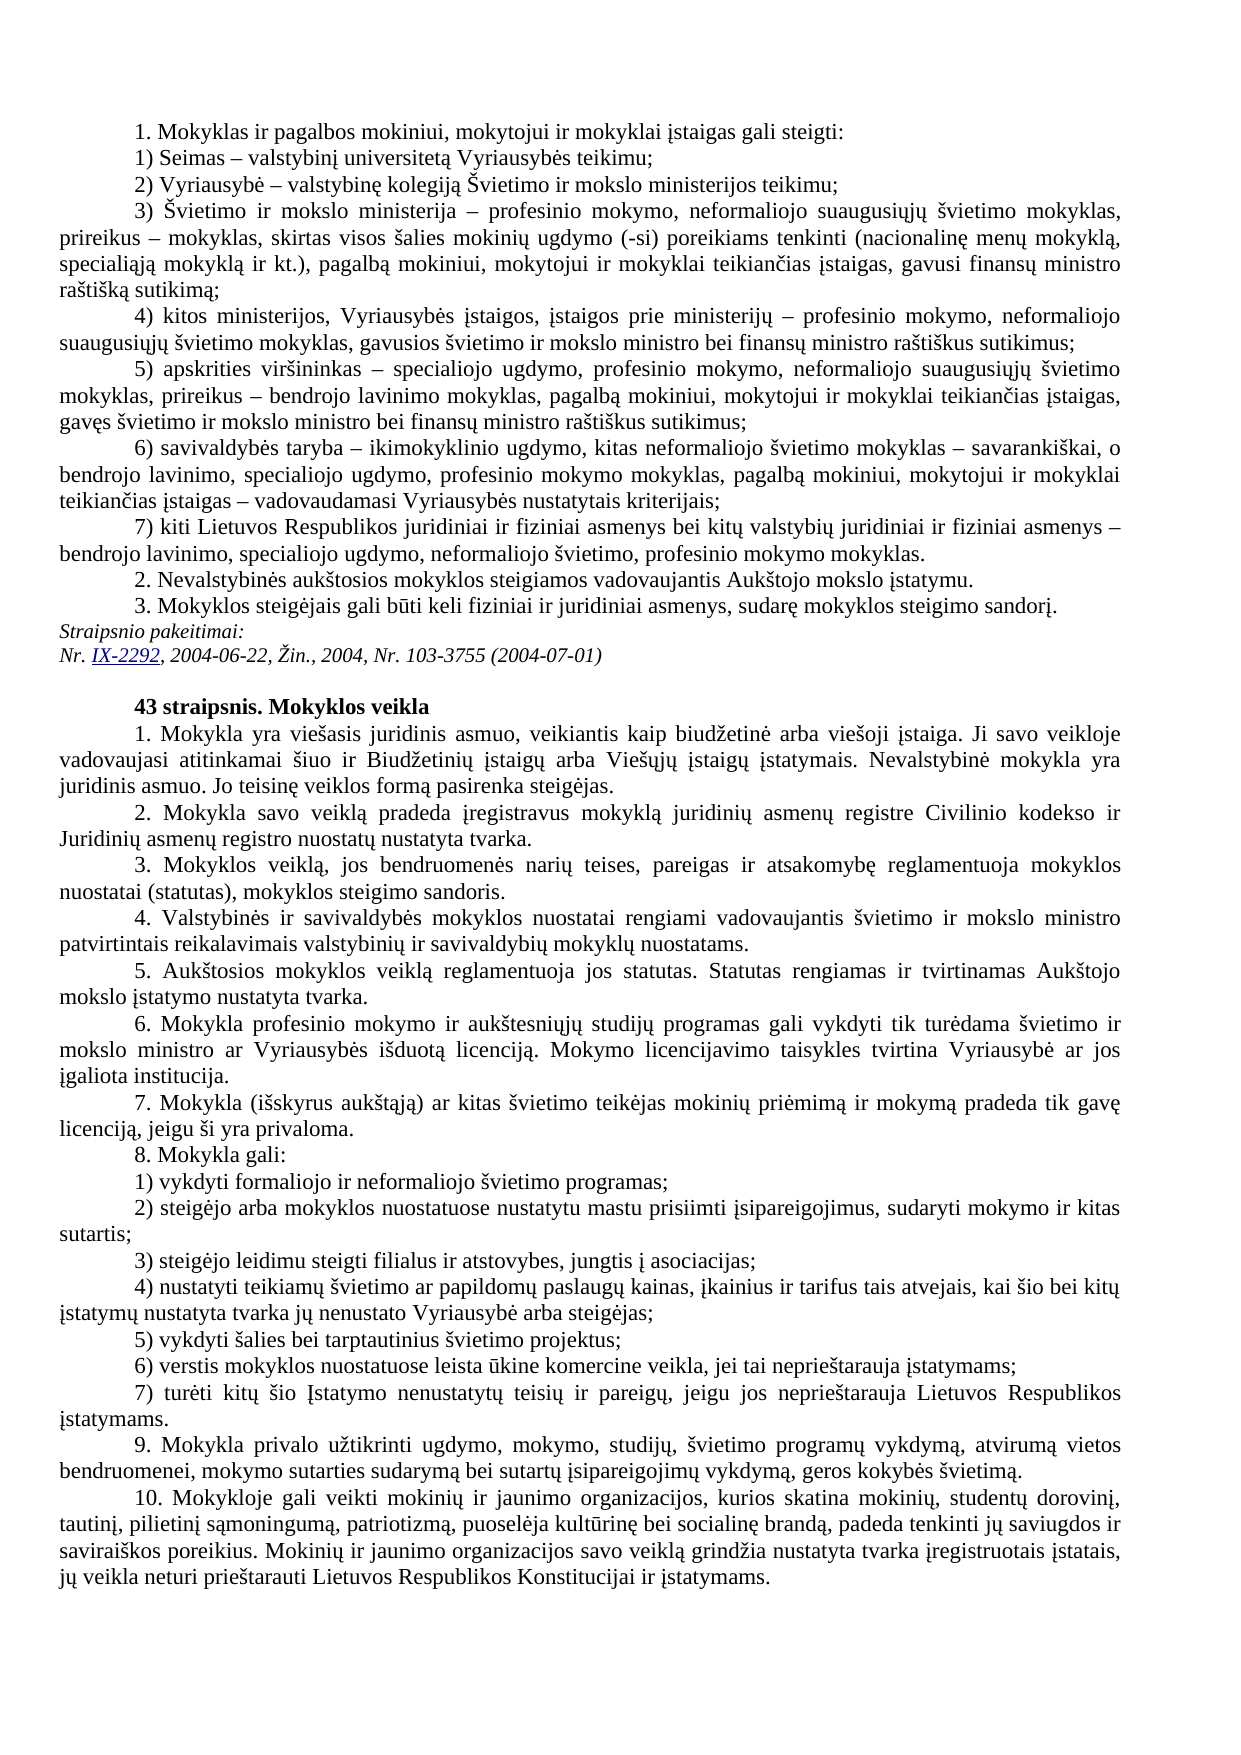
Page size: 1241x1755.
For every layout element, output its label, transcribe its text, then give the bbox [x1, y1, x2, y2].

text 5. Aukštosios mokyklos veiklą reglamentuoja jos statutas. Statutas rengiamas ir tvirtinamas Aukštojo mokslo įstatymo nustatyta tvarka. [59, 957, 1122, 1009]
text 10. Mokykloje gali veikti mokinių ir jaunimo organizacijos, kurios skatina mokinių, studentų dorovinį, tautinį, pilietinį sąmoningumą, patriotizmą, puoselėja kultūrinę bei socialinę brandą, padeda tenkinti jų saviugdos ir saviraiškos poreikius. Mokinių ir jaunimo organizacijos savo veiklą grindžia nustatyta tvarka įregistruotais įstatais, jų veikla neturi prieštarauti Lietuvos Respublikos Konstitucijai ir įstatymams. [59, 1484, 1122, 1589]
text 1) Seimas – valstybinį universitetą Vyriausybės teikimu; [59, 144, 1122, 171]
text 3) steigėjo leidimu steigti filialus ir atstovybes, jungtis į asociacijas; [59, 1247, 1122, 1273]
text 7. Mokykla (išskyrus aukštąją) ar kitas švietimo teikėjas mokinių priėmimą ir mokymą pradeda tik gavę licenciją, jeigu ši yra privaloma. [59, 1089, 1122, 1141]
text 3. Mokyklos veiklą, jos bendruomenės narių teises, pareigas ir atsakomybę reglamentuoja mokyklos nuostatai (statutas), mokyklos steigimo sandoris. [59, 851, 1122, 904]
text Straipsnio pakeitimai: [59, 619, 1122, 643]
text 3. Mokyklos steigėjais gali būti keli fiziniai ir juridiniai asmenys, sudarę mokyklos steigimo sandorį. [59, 592, 1122, 619]
text 1) vykdyti formaliojo ir neformaliojo švietimo programas; [59, 1168, 1122, 1194]
text 3) Švietimo ir mokslo ministerija – profesinio mokymo, neformaliojo suaugusiųjų švietimo mokyklas, prireikus – mokyklas, skirtas visos šalies mokinių ugdymo (-si) poreikiams tenkinti (nacionalinę menų mokyklą, specialiąją mokyklą ir kt.), pagalbą mokiniui, mokytojui ir mokyklai teikiančias įstaigas, gavusi finansų ministro raštišką sutikimą; [59, 197, 1122, 303]
text 7) turėti kitų šio Įstatymo nenustatytų teisių ir pareigų, jeigu jos neprieštarauja Lietuvos Respublikos įstatymams. [59, 1378, 1122, 1431]
text 6) savivaldybės taryba – ikimokyklinio ugdymo, kitas neformaliojo švietimo mokyklas – savarankiškai, o bendrojo lavinimo, specialiojo ugdymo, profesinio mokymo mokyklas, pagalbą mokiniui, mokytojui ir mokyklai teikiančias įstaigas – vadovaudamasi Vyriausybės nustatytais kriterijais; [59, 434, 1122, 513]
text 2) steigėjo arba mokyklos nuostatuose nustatytu mastu prisiimti įsipareigojimus, sudaryti mokymo ir kitas sutartis; [59, 1194, 1122, 1247]
text 2. Nevalstybinės aukštosios mokyklos steigiamos vadovaujantis Aukštojo mokslo įstatymu. [59, 566, 1122, 592]
text 4) nustatyti teikiamų švietimo ar papildomų paslaugų kainas, įkainius ir tarifus tais atvejais, kai šio bei kitų įstatymų nustatyta tvarka jų nenustato Vyriausybė arba steigėjas; [59, 1273, 1122, 1326]
text 9. Mokykla privalo užtikrinti ugdymo, mokymo, studijų, švietimo programų vykdymą, atvirumą vietos bendruomenei, mokymo sutarties sudarymą bei sutartų įsipareigojimų vykdymą, geros kokybės švietimą. [59, 1431, 1122, 1484]
text 7) kiti Lietuvos Respublikos juridiniai ir fiziniai asmenys bei kitų valstybių juridiniai ir fiziniai asmenys – bendrojo lavinimo, specialiojo ugdymo, neformaliojo švietimo, profesinio mokymo mokyklas. [59, 513, 1122, 566]
text 4) kitos ministerijos, Vyriausybės įstaigos, įstaigos prie ministerijų – profesinio mokymo, neformaliojo suaugusiųjų švietimo mokyklas, gavusios švietimo ir mokslo ministro bei finansų ministro raštiškus sutikimus; [59, 303, 1122, 355]
text 5) apskrities viršininkas – specialiojo ugdymo, profesinio mokymo, neformaliojo suaugusiųjų švietimo mokyklas, prireikus – bendrojo lavinimo mokyklas, pagalbą mokiniui, mokytojui ir mokyklai teikiančias įstaigas, gavęs švietimo ir mokslo ministro bei finansų ministro raštiškus sutikimus; [59, 355, 1122, 434]
text 2) Vyriausybė – valstybinę kolegiją Švietimo ir mokslo ministerijos teikimu; [59, 171, 1122, 197]
text 1. Mokykla yra viešasis juridinis asmuo, veikiantis kaip biudžetinė arba viešoji įstaiga. Ji savo veikloje vadovaujasi atitinkamai šiuo ir Biudžetinių įstaigų arba Viešųjų įstaigų įstatymais. Nevalstybinė mokykla yra juridinis asmuo. Jo teisinę veiklos formą pasirenka steigėjas. [59, 720, 1122, 799]
text 6. Mokykla profesinio mokymo ir aukštesniųjų studijų programas gali vykdyti tik turėdama švietimo ir mokslo ministro ar Vyriausybės išduotą licenciją. Mokymo licencijavimo taisykles tvirtina Vyriausybė ar jos įgaliota institucija. [59, 1009, 1122, 1089]
text 8. Mokykla gali: [59, 1141, 1122, 1168]
text 2. Mokykla savo veiklą pradeda įregistravus mokyklą juridinių asmenų registre Civilinio kodekso ir Juridinių asmenų registro nuostatų nustatyta tvarka. [59, 799, 1122, 851]
text 1. Mokyklas ir pagalbos mokiniui, mokytojui ir mokyklai įstaigas gali steigti: [59, 118, 1122, 144]
text 6) verstis mokyklos nuostatuose leista ūkine komercine veikla, jei tai neprieštarauja įstatymams; [59, 1352, 1122, 1378]
text 43 straipsnis. Mokyklos veikla [59, 693, 1122, 720]
text 5) vykdyti šalies bei tarptautinius švietimo projektus; [59, 1326, 1122, 1352]
text Nr. IX-2292, 2004-06-22, Žin., 2004, Nr. 103-3755 (2004-07-01) [59, 643, 1122, 667]
text 4. Valstybinės ir savivaldybės mokyklos nuostatai rengiami vadovaujantis švietimo ir mokslo ministro patvirtintais reikalavimais valstybinių ir savivaldybių mokyklų nuostatams. [59, 904, 1122, 957]
